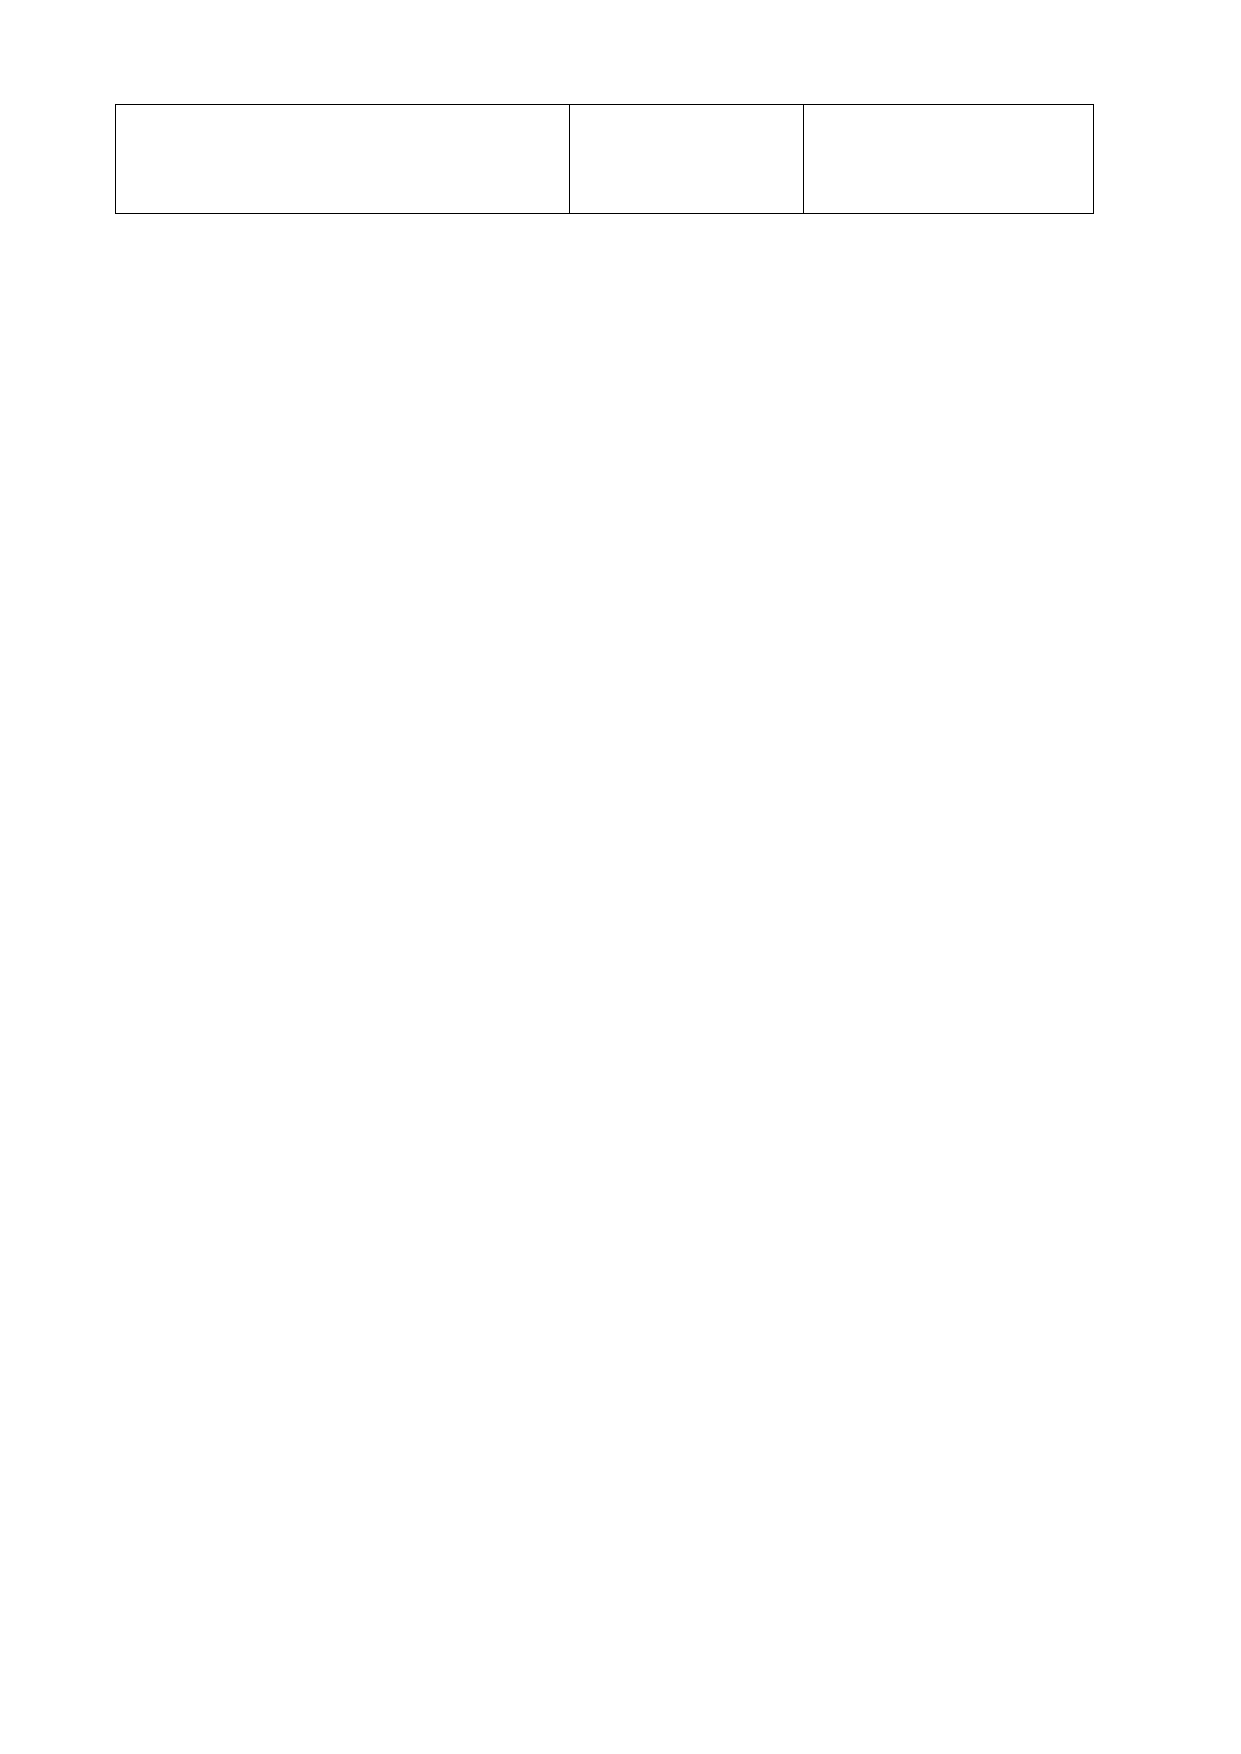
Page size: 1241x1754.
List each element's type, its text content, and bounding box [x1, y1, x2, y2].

table_cell [116, 105, 569, 213]
table_cell 申請人 本中心 本中心 申請人 申請人 申請人 [570, 105, 803, 213]
table_cell 進駐申請相關文件 進駐契約書 進駐服務手冊 [804, 105, 1093, 213]
